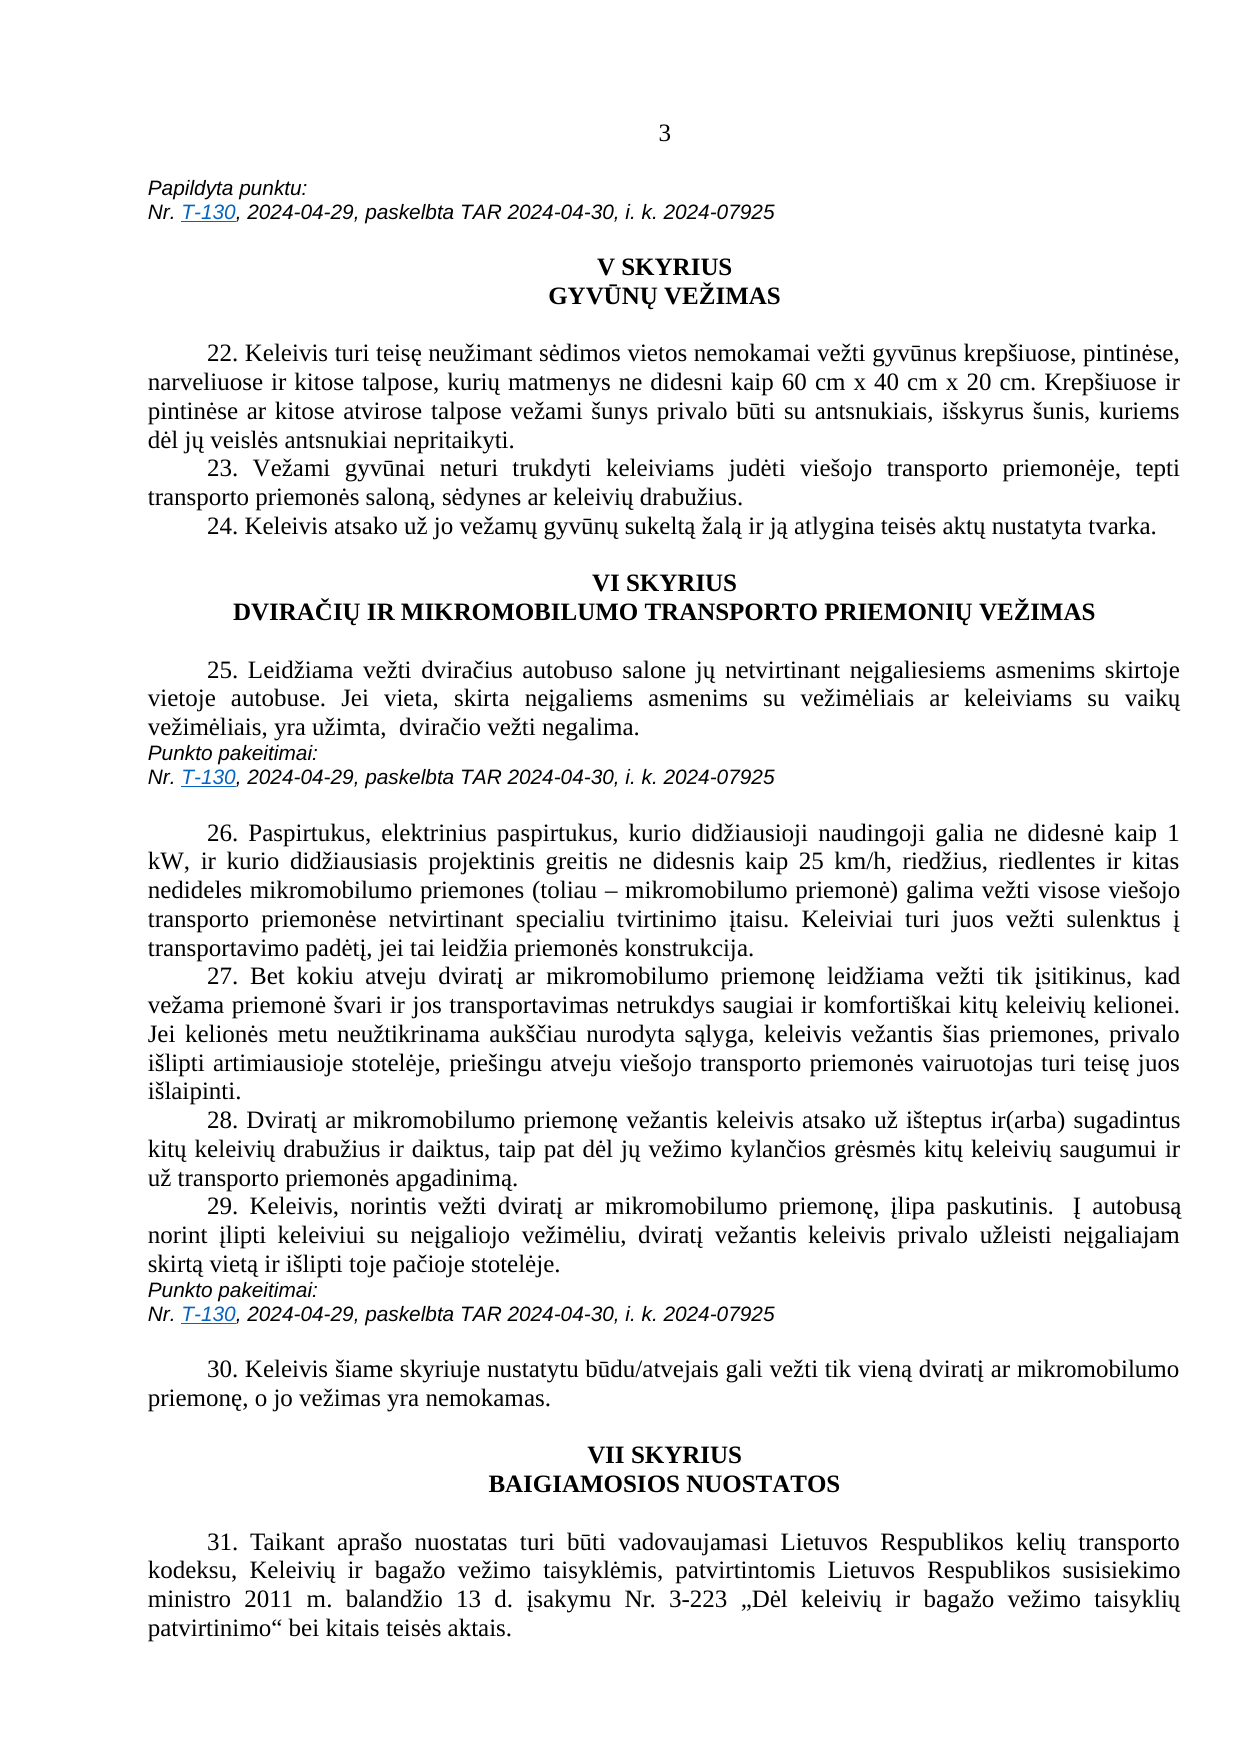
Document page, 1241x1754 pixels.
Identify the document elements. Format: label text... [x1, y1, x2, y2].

text Nr. T-130, 2024-04-29, paskelbta TAR 2024-04-30, i. k. 2024-07925 [148, 199, 1181, 223]
text 30. Keleivis šiame skyriuje nustatytu būdu/atvejais gali vežti tik vieną dviratį ar mikromobilumo priemonę, o jo vežimas yra nemokamas. [148, 1354, 1181, 1412]
text V SKYRIUS [148, 252, 1181, 281]
text 31. Taikant aprašo nuostatas turi būti vadovaujamasi Lietuvos Respublikos kelių transporto kodeksu, Keleivių ir bagažo vežimo taisyklėmis, patvirtintomis Lietuvos Respublikos susisiekimo ministro 2011 m. balandžio 13 d. įsakymu Nr. 3-223 „Dėl keleivių ir bagažo vežimo taisyklių patvirtinimo“ bei kitais teisės aktais. [148, 1527, 1181, 1642]
text 22. Keleivis turi teisę neužimant sėdimos vietos nemokamai vežti gyvūnus krepšiuose, pintinėse, narveliuose ir kitose talpose, kurių matmenys ne didesni kaip 60 cm x 40 cm x 20 cm. Krepšiuose ir pintinėse ar kitose atvirose talpose vežami šunys privalo būti su antsnukiais, išskyrus šunis, kuriems dėl jų veislės antsnukiai nepritaikyti. [148, 338, 1181, 453]
text Nr. T-130, 2024-04-29, paskelbta TAR 2024-04-30, i. k. 2024-07925 [148, 765, 1181, 789]
text VI SKYRIUS [148, 568, 1181, 597]
text 26. Paspirtukus, elektrinius paspirtukus, kurio didžiausioji naudingoji galia ne didesnė kaip 1 kW, ir kurio didžiausiasis projektinis greitis ne didesnis kaip 25 km/h, riedžius, riedlentes ir kitas nedideles mikromobilumo priemones (toliau – mikromobilumo priemonė) galima vežti visose viešojo transporto priemonėse netvirtinant specialiu tvirtinimo įtaisu. Keleiviai turi juos vežti sulenktus į transportavimo padėtį, jei tai leidžia priemonės konstrukcija. [148, 818, 1181, 961]
text 25. Leidžiama vežti dviračius autobuso salone jų netvirtinant neįgaliesiems asmenims skirtoje vietoje autobuse. Jei vieta, skirta neįgaliems asmenims su vežimėliais ar keleiviams su vaikų vežimėliais, yra užimta, dviračio vežti negalima. [148, 655, 1181, 741]
text 23. Vežami gyvūnai neturi trukdyti keleiviams judėti viešojo transporto priemonėje, tepti transporto priemonės saloną, sėdynes ar keleivių drabužius. [148, 453, 1181, 511]
text Nr. T-130, 2024-04-29, paskelbta TAR 2024-04-30, i. k. 2024-07925 [148, 1302, 1181, 1326]
text 24. Keleivis atsako už jo vežamų gyvūnų sukeltą žalą ir ją atlygina teisės aktų nustatyta tvarka. [148, 511, 1181, 540]
text Punkto pakeitimai: [148, 741, 1181, 765]
text BAIGIAMOSIOS NUOSTATOS [148, 1469, 1181, 1498]
text GYVŪNŲ VEŽIMAS [148, 281, 1181, 310]
text 29. Keleivis, norintis vežti dviratį ar mikromobilumo priemonę, įlipa paskutinis. Į autobusą norint įlipti keleiviui su neįgaliojo vežimėliu, dviratį vežantis keleivis privalo užleisti neįgaliajam skirtą vietą ir išlipti toje pačioje stotelėje. [148, 1191, 1181, 1278]
text Punkto pakeitimai: [148, 1278, 1181, 1302]
text 27. Bet kokiu atveju dviratį ar mikromobilumo priemonę leidžiama vežti tik įsitikinus, kad vežama priemonė švari ir jos transportavimas netrukdys saugiai ir komfortiškai kitų keleivių kelionei. Jei kelionės metu neužtikrinama aukščiau nurodyta sąlyga, keleivis vežantis šias priemones, privalo išlipti artimiausioje stotelėje, priešingu atveju viešojo transporto priemonės vairuotojas turi teisę juos išlaipinti. [148, 961, 1181, 1105]
text 28. Dviratį ar mikromobilumo priemonę vežantis keleivis atsako už išteptus ir(arba) sugadintus kitų keleivių drabužius ir daiktus, taip pat dėl jų vežimo kylančios grėsmės kitų keleivių saugumui ir už transporto priemonės apgadinimą. [148, 1105, 1181, 1191]
text Papildyta punktu: [148, 176, 1181, 199]
text DVIRAČIŲ IR MIKROMOBILUMO TRANSPORTO PRIEMONIŲ VEŽIMAS [148, 597, 1181, 626]
text VII SKYRIUS [148, 1441, 1181, 1469]
